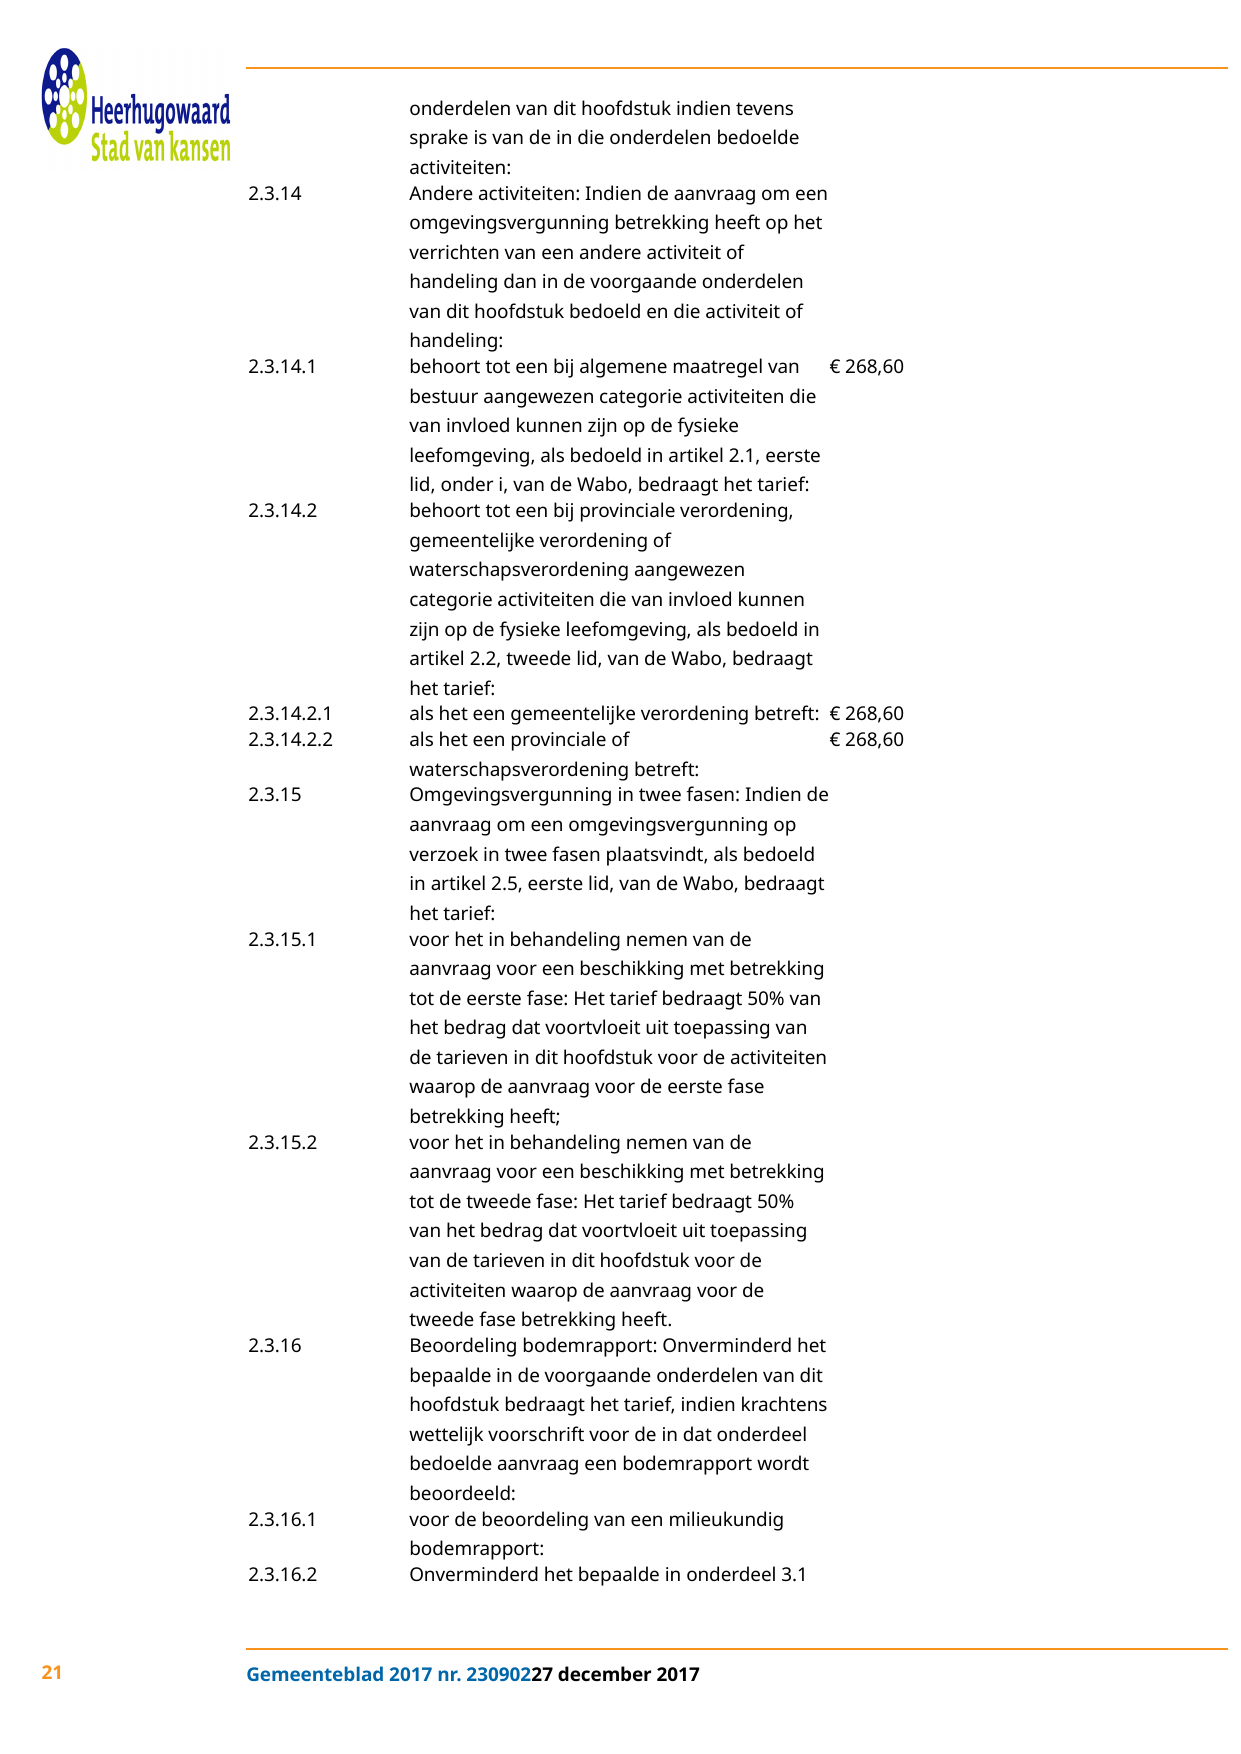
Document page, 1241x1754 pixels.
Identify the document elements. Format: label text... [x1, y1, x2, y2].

table_cell Beoordeling bodemrapport: Onverminderd het bepaalde in de voorgaande onderdelen van dit hoofdstuk bedraagt het tarief, indien krachtens wettelijk voorschrift voor de in dat onderdeel bedoelde aanvraag een bodemrapport wordt beoordeeld: [409, 1332, 829, 1506]
table_cell 2.3.14.1 [248, 353, 409, 497]
table_cell voor de beoordeling van een milieukundig bodemrapport: [409, 1506, 829, 1561]
table_cell onderdelen van dit hoofdstuk indien tevens sprake is van de in die onderdelen bedoelde activiteiten: [409, 95, 829, 180]
table_cell [991, 1129, 1152, 1332]
table_cell [991, 726, 1152, 782]
table_cell [829, 926, 991, 1129]
table_cell [829, 1561, 991, 1587]
table_cell [991, 498, 1152, 701]
table_cell 2.3.14.2.2 [248, 726, 409, 782]
table_cell [991, 1506, 1152, 1561]
table_cell [991, 180, 1152, 353]
table_cell voor het in behandeling nemen van de aanvraag voor een beschikking met betrekking tot de tweede fase: Het tarief bedraagt 50% van het bedrag dat voortvloeit uit toepassing van de tarieven in dit hoofdstuk voor de activiteiten waarop de aanvraag voor de tweede fase betrekking heeft. [409, 1129, 829, 1332]
picture [41, 47, 231, 172]
table_cell [991, 701, 1152, 726]
table_cell € 268,60 [829, 353, 991, 497]
table_cell 2.3.14.2.1 [248, 701, 409, 726]
table_cell [991, 926, 1152, 1129]
table_cell Omgevingsvergunning in twee fasen: Indien de aanvraag om een omgevingsvergunning op verzoek in twee fasen plaatsvindt, als bedoeld in artikel 2.5, eerste lid, van de Wabo, bedraagt het tarief: [409, 782, 829, 926]
table_cell € 268,60 [829, 726, 991, 782]
table_cell [829, 1129, 991, 1332]
table_cell 2.3.14.2 [248, 498, 409, 701]
table_cell € 268,60 [829, 701, 991, 726]
table_cell [248, 95, 409, 180]
table_cell [991, 782, 1152, 926]
table_cell behoort tot een bij provinciale verordening, gemeentelijke verordening of waterschapsverordening aangewezen categorie activiteiten die van invloed kunnen zijn op de fysieke leefomgeving, als bedoeld in artikel 2.2, tweede lid, van de Wabo, bedraagt het tarief: [409, 498, 829, 701]
table_cell [991, 353, 1152, 497]
table_cell [829, 782, 991, 926]
table_cell 2.3.15 [248, 782, 409, 926]
table_cell Onverminderd het bepaalde in onderdeel 3.1 [409, 1561, 829, 1587]
table_cell [829, 1506, 991, 1561]
table_cell [829, 95, 991, 180]
table_cell 2.3.14 [248, 180, 409, 353]
table_cell [829, 1332, 991, 1506]
table_cell 2.3.15.1 [248, 926, 409, 1129]
table_cell [991, 95, 1152, 180]
table_cell [991, 1332, 1152, 1506]
table_cell voor het in behandeling nemen van de aanvraag voor een beschikking met betrekking tot de eerste fase: Het tarief bedraagt 50% van het bedrag dat voortvloeit uit toepassing van de tarieven in dit hoofdstuk voor de activiteiten waarop de aanvraag voor de eerste fase betrekking heeft; [409, 926, 829, 1129]
table_cell Andere activiteiten: Indien de aanvraag om een omgevingsvergunning betrekking heeft op het verrichten van een andere activiteit of handeling dan in de voorgaande onderdelen van dit hoofdstuk bedoeld en die activiteit of handeling: [409, 180, 829, 353]
table_cell [991, 1561, 1152, 1587]
table_cell [829, 180, 991, 353]
table_cell als het een gemeentelijke verordening betreft: [409, 701, 829, 726]
table_cell 2.3.16.2 [248, 1561, 409, 1587]
table_cell 2.3.15.2 [248, 1129, 409, 1332]
table_cell 2.3.16.1 [248, 1506, 409, 1561]
table_cell behoort tot een bij algemene maatregel van bestuur aangewezen categorie activiteiten die van invloed kunnen zijn op de fysieke leefomgeving, als bedoeld in artikel 2.1, eerste lid, onder i, van de Wabo, bedraagt het tarief: [409, 353, 829, 497]
table_cell 2.3.16 [248, 1332, 409, 1506]
table_cell als het een provinciale of waterschapsverordening betreft: [409, 726, 829, 782]
table_cell [829, 498, 991, 701]
